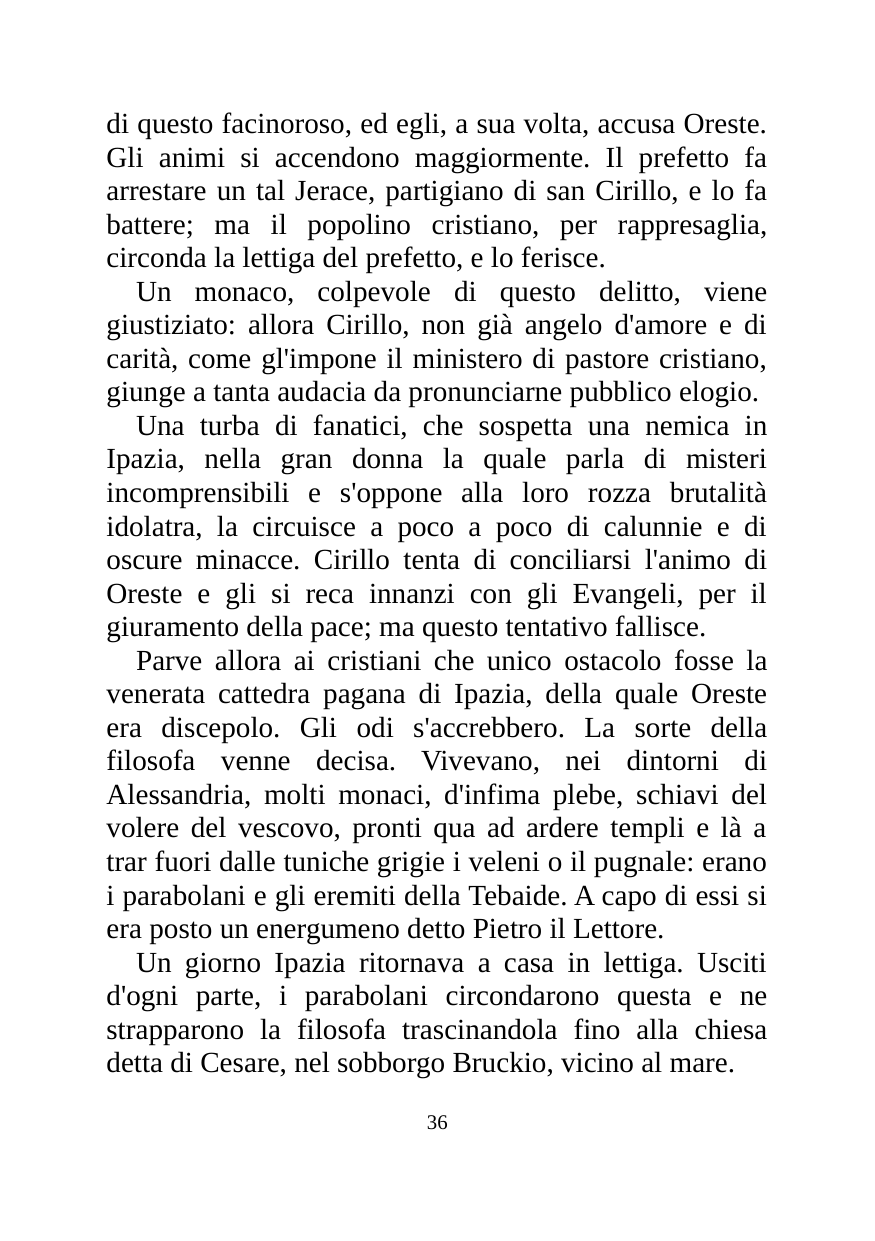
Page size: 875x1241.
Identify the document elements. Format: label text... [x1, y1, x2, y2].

text di questo facinoroso, ed egli, a sua volta, accusa Oreste. Gli animi si accendono maggiormente. Il prefetto fa arrestare un tal Jerace, partigiano di san Cirillo, e lo fa battere; ma il popolino cristiano, per rappresaglia, circonda la lettiga del prefetto, e lo ferisce. [106, 106, 768, 274]
text Un monaco, colpevole di questo delitto, viene giustiziato: allora Cirillo, non già angelo d'amore e di carità, come gl'impone il ministero di pastore cristiano, giunge a tanta audacia da pronunciarne pubblico elogio. [106, 274, 768, 408]
text Parve allora ai cristiani che unico ostacolo fosse la venerata cattedra pagana di Ipazia, della quale Oreste era discepolo. Gli odi s'accrebbero. La sorte della filosofa venne decisa. Vivevano, nei dintorni di Alessandria, molti monaci, d'infima plebe, schiavi del volere del vescovo, pronti qua ad ardere templi e là a trar fuori dalle tuniche grigie i veleni o il pugnale: erano i parabolani e gli eremiti della Tebaide. A capo di essi si era posto un energumeno detto Pietro il Lettore. [106, 643, 768, 945]
text Un giorno Ipazia ritornava a casa in lettiga. Usciti d'ogni parte, i parabolani circondarono questa e ne strapparono la filosofa trascinandola fino alla chiesa detta di Cesare, nel sobborgo Bruckio, vicino al mare. [106, 945, 768, 1079]
text Una turba di fanatici, che sospetta una nemica in Ipazia, nella gran donna la quale parla di misteri incomprensibili e s'oppone alla loro rozza brutalità idolatra, la circuisce a poco a poco di calunnie e di oscure minacce. Cirillo tenta di conciliarsi l'animo di Oreste e gli si reca innanzi con gli Evangeli, per il giuramento della pace; ma questo tentativo fallisce. [106, 408, 768, 643]
